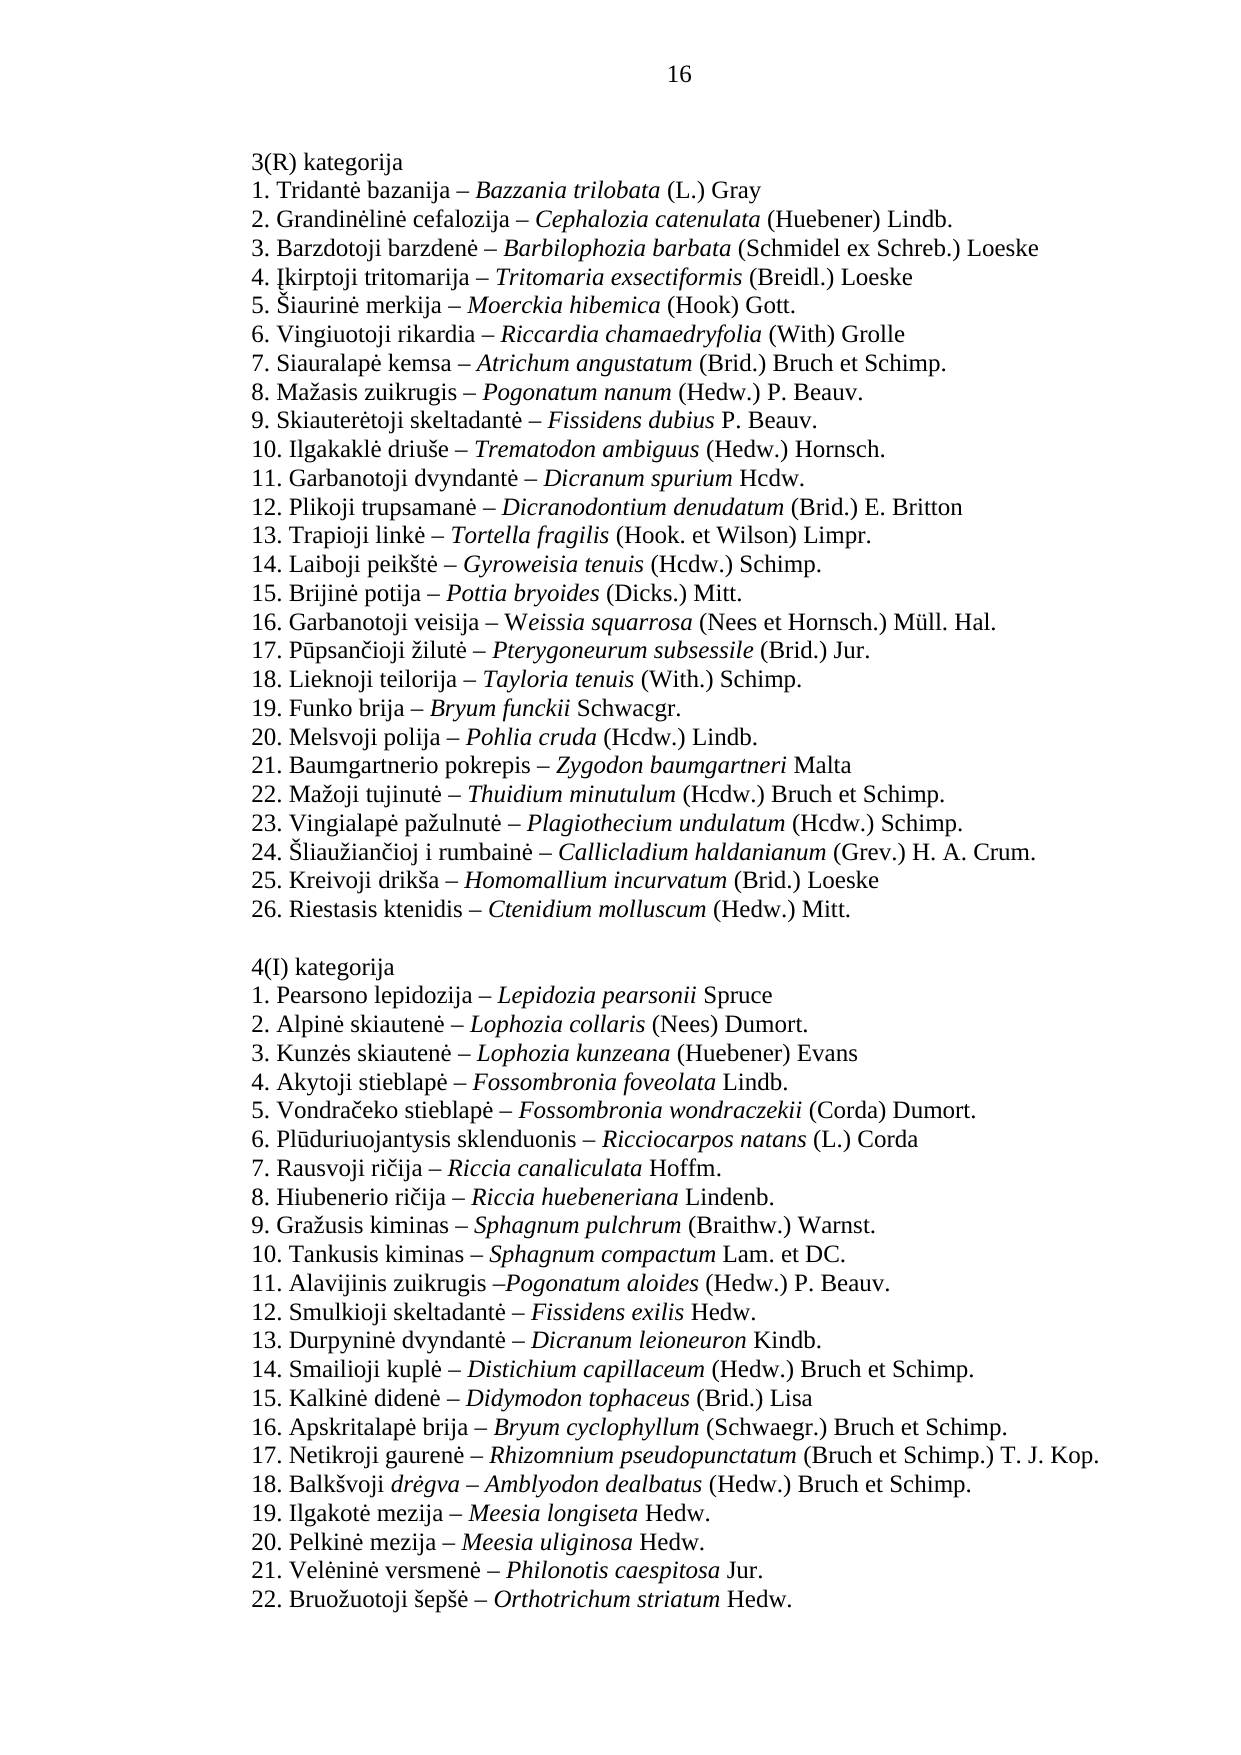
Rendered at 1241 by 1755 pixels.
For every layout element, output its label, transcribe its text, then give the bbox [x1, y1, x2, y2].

text 6. Plūduriuojantysis sklenduonis – Ricciocarpos natans (L.) Corda [177, 1124, 1181, 1153]
text 3. Barzdotoji barzdenė – Barbilophozia barbata (Schmidel ex Schreb.) Loeske [177, 233, 1181, 262]
text 3(R) kategorija [177, 147, 1181, 176]
text 7. Rausvoji ričija – Riccia canaliculata Hoffm. [177, 1153, 1181, 1182]
text 26. Riestasis ktenidis – Ctenidium molluscum (Hedw.) Mitt. [177, 894, 1181, 923]
text 18. Lieknoji teilorija – Tayloria tenuis (With.) Schimp. [177, 664, 1181, 693]
text 24. Šliaužiančioj i rumbainė – Callicladium haldanianum (Grev.) H. A. Crum. [177, 837, 1181, 866]
text 11. Alavijinis zuikrugis –Pogonatum aloides (Hedw.) P. Beauv. [177, 1268, 1181, 1297]
text 12. Smulkioji skeltadantė – Fissidens exilis Hedw. [177, 1297, 1181, 1326]
text 8. Hiubenerio ričija – Riccia huebeneriana Lindenb. [177, 1182, 1181, 1211]
text 12. Plikoji trupsamanė – Dicranodontium denudatum (Brid.) E. Britton [177, 492, 1181, 521]
text 20. Melsvoji polija – Pohlia cruda (Hcdw.) Lindb. [177, 722, 1181, 751]
text 15. Brijinė potija – Pottia bryoides (Dicks.) Mitt. [177, 578, 1181, 607]
text 17. Pūpsančioji žilutė – Pterygoneurum subsessile (Brid.) Jur. [177, 636, 1181, 664]
text 22. Mažoji tujinutė – Thuidium minutulum (Hcdw.) Bruch et Schimp. [177, 779, 1181, 808]
text 23. Vingialapė pažulnutė – Plagiothecium undulatum (Hcdw.) Schimp. [177, 808, 1181, 837]
text 5. Šiaurinė merkija – Moerckia hibemica (Hook) Gott. [177, 291, 1181, 319]
text 13. Durpyninė dvyndantė – Dicranum leioneuron Kindb. [177, 1326, 1181, 1354]
text 5. Vondračeko stieblapė – Fossombronia wondraczekii (Corda) Dumort. [177, 1096, 1181, 1124]
text 4(I) kategorija [177, 952, 1181, 981]
text 9. Skiauterėtoji skeltadantė – Fissidens dubius P. Beauv. [177, 406, 1181, 434]
text 20. Pelkinė mezija – Meesia uliginosa Hedw. [177, 1527, 1181, 1556]
text 11. Garbanotoji dvyndantė – Dicranum spurium Hcdw. [177, 463, 1181, 492]
text 22. Bruožuotoji šepšė – Orthotrichum striatum Hedw. [177, 1584, 1181, 1613]
text 13. Trapioji linkė – Tortella fragilis (Hook. et Wilson) Limpr. [177, 521, 1181, 549]
text 4. Akytoji stieblapė – Fossombronia foveolata Lindb. [177, 1067, 1181, 1096]
text 7. Siauralapė kemsa – Atrichum angustatum (Brid.) Bruch et Schimp. [177, 348, 1181, 377]
text 16. Apskritalapė brija – Bryum cyclophyllum (Schwaegr.) Bruch et Schimp. [177, 1412, 1181, 1441]
text 21. Velėninė versmenė – Philonotis caespitosa Jur. [177, 1556, 1181, 1584]
text 21. Baumgartnerio pokrepis – Zygodon baumgartneri Malta [177, 751, 1181, 779]
text 18. Balkšvoji drėgva – Amblyodon dealbatus (Hedw.) Bruch et Schimp. [177, 1469, 1181, 1498]
text 4. Įkirptoji tritomarija – Tritomaria exsectiformis (Breidl.) Loeske [177, 262, 1181, 291]
text 3. Kunzės skiautenė – Lophozia kunzeana (Huebener) Evans [177, 1038, 1181, 1067]
text 16. Garbanotoji veisija – Weissia squarrosa (Nees et Hornsch.) Müll. Hal. [177, 607, 1181, 636]
text 19. Funko brija – Bryum funckii Schwacgr. [177, 693, 1181, 722]
text 2. Alpinė skiautenė – Lophozia collaris (Nees) Dumort. [177, 1009, 1181, 1038]
text 2. Grandinėlinė cefalozija – Cephalozia catenulata (Huebener) Lindb. [177, 204, 1181, 233]
text 15. Kalkinė didenė – Didymodon tophaceus (Brid.) Lisa [177, 1383, 1181, 1412]
text 19. Ilgakotė mezija – Meesia longiseta Hedw. [177, 1498, 1181, 1527]
text 14. Laiboji peikštė – Gyroweisia tenuis (Hcdw.) Schimp. [177, 549, 1181, 578]
text 10. Tankusis kiminas – Sphagnum compactum Lam. et DC. [177, 1239, 1181, 1268]
text 17. Netikroji gaurenė – Rhizomnium pseudopunctatum (Bruch et Schimp.) T. J. Kop. [177, 1441, 1181, 1469]
text 25. Kreivoji drikša – Homomallium incurvatum (Brid.) Loeske [177, 866, 1181, 894]
text 6. Vingiuotoji rikardia – Riccardia chamaedryfolia (With) Grolle [177, 319, 1181, 348]
text 9. Gražusis kiminas – Sphagnum pulchrum (Braithw.) Warnst. [177, 1211, 1181, 1239]
text 14. Smailioji kuplė – Distichium capillaceum (Hedw.) Bruch et Schimp. [177, 1354, 1181, 1383]
text 1. Tridantė bazanija – Bazzania trilobata (L.) Gray [177, 176, 1181, 204]
text 10. Ilgakaklė driuše – Trematodon ambiguus (Hedw.) Hornsch. [177, 434, 1181, 463]
text 8. Mažasis zuikrugis – Pogonatum nanum (Hedw.) P. Beauv. [177, 377, 1181, 406]
text 1. Pearsono lepidozija – Lepidozia pearsonii Spruce [177, 981, 1181, 1009]
